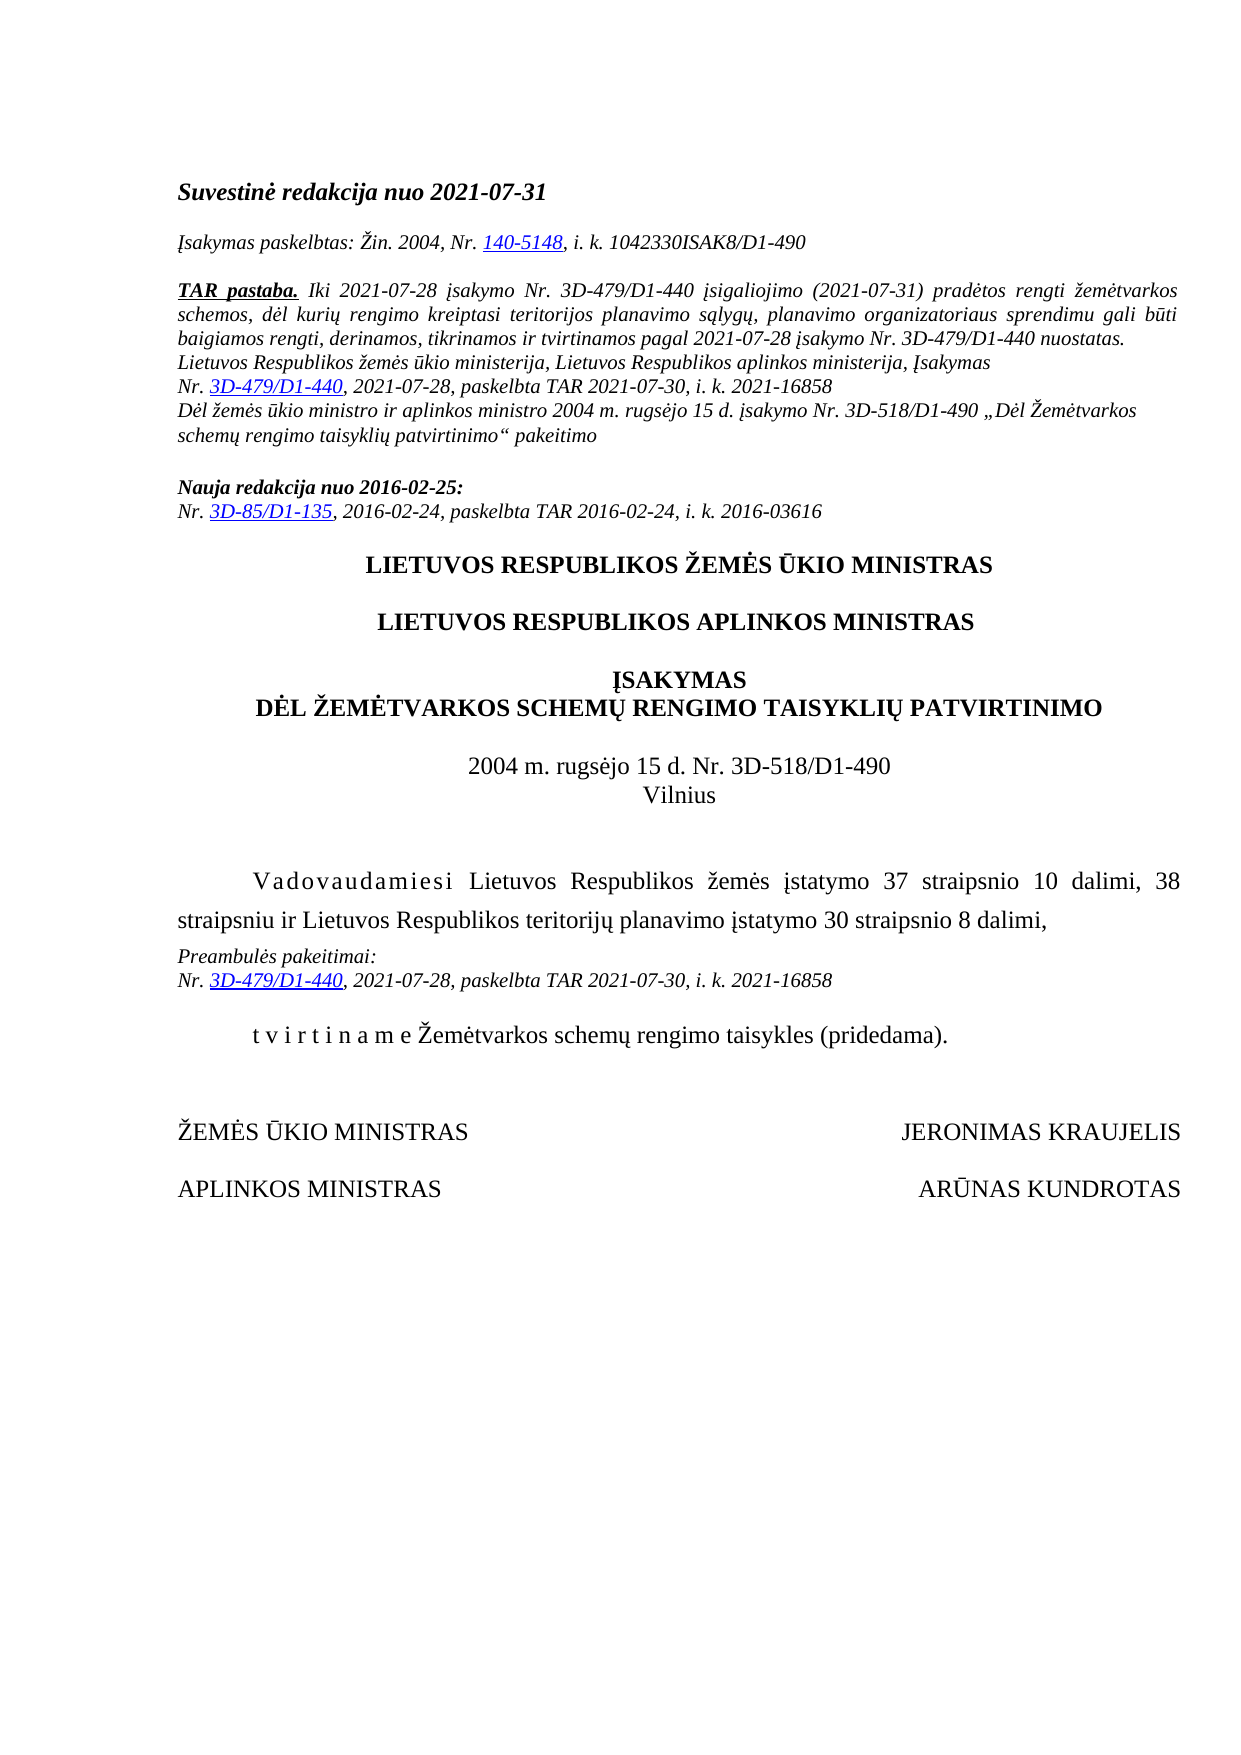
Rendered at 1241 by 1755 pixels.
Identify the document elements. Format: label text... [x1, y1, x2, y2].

text 2004 m. rugsėjo 15 d. Nr. 3D-518/D1-490 [177, 751, 1181, 780]
text TAR pastaba. Iki 2021-07-28 įsakymo Nr. 3D-479/D1-440 įsigaliojimo (2021-07-31) pradėtos rengti žemėtvarkos schemos, dėl kurių rengimo kreiptasi teritorijos planavimo sąlygų, planavimo organizatoriaus sprendimu gali būti baigiamos rengti, derinamos, tikrinamos ir tvirtinamos pagal 2021-07-28 įsakymo Nr. 3D-479/D1-440 nuostatas. [177, 278, 1181, 350]
text LIETUVOS RESPUBLIKOS APLINKOS MINISTRAS [177, 607, 1181, 636]
text Preambulės pakeitimai: [177, 943, 1181, 968]
text Nr. 3D-85/D1-135, 2016-02-24, paskelbta TAR 2016-02-24, i. k. 2016-03616 [177, 499, 1181, 523]
text Lietuvos Respublikos žemės ūkio ministerija, Lietuvos Respublikos aplinkos ministerija, Įsakymas [177, 350, 1181, 374]
text LIETUVOS RESPUBLIKOS ŽEMĖS ŪKIO MINISTRAS [177, 550, 1181, 578]
text APLINKOS MINISTRAS ARŪNAS KUNDROTAS [177, 1174, 1181, 1203]
text Vadovaudamiesi Lietuvos Respublikos žemės įstatymo 37 straipsnio 10 dalimi, 38 straipsniu ir Lietuvos Respublikos teritorijų planavimo įstatymo 30 straipsnio 8 dalimi, [177, 866, 1181, 933]
text Įsakymas paskelbtas: Žin. 2004, Nr. 140-5148, i. k. 1042330ISAK8/D1-490 [177, 230, 1181, 254]
text Suvestinė redakcija nuo 2021-07-31 [177, 177, 1181, 206]
text t v i r t i n a m e Žemėtvarkos schemų rengimo taisykles (pridedama). [177, 1020, 1181, 1049]
text Vilnius [177, 780, 1181, 808]
text Nauja redakcija nuo 2016-02-25: [177, 475, 1181, 499]
text Nr. 3D-479/D1-440, 2021-07-28, paskelbta TAR 2021-07-30, i. k. 2021-16858 [177, 968, 1181, 992]
text Nr. 3D-479/D1-440, 2021-07-28, paskelbta TAR 2021-07-30, i. k. 2021-16858 [177, 374, 1181, 398]
text Dėl žemės ūkio ministro ir aplinkos ministro 2004 m. rugsėjo 15 d. įsakymo Nr. 3D-518/D1-490 „Dėl Žemėtvarkos schemų rengimo taisyklių patvirtinimo“ pakeitimo [177, 398, 1181, 447]
text ŽEMĖS ŪKIO MINISTRAS JERONIMAS KRAUJELIS [177, 1117, 1181, 1145]
text DĖL ŽEMĖTVARKOS SCHEMŲ RENGIMO TAISYKLIŲ PATVIRTINIMO [177, 693, 1181, 722]
text ĮSAKYMAS [177, 665, 1181, 693]
